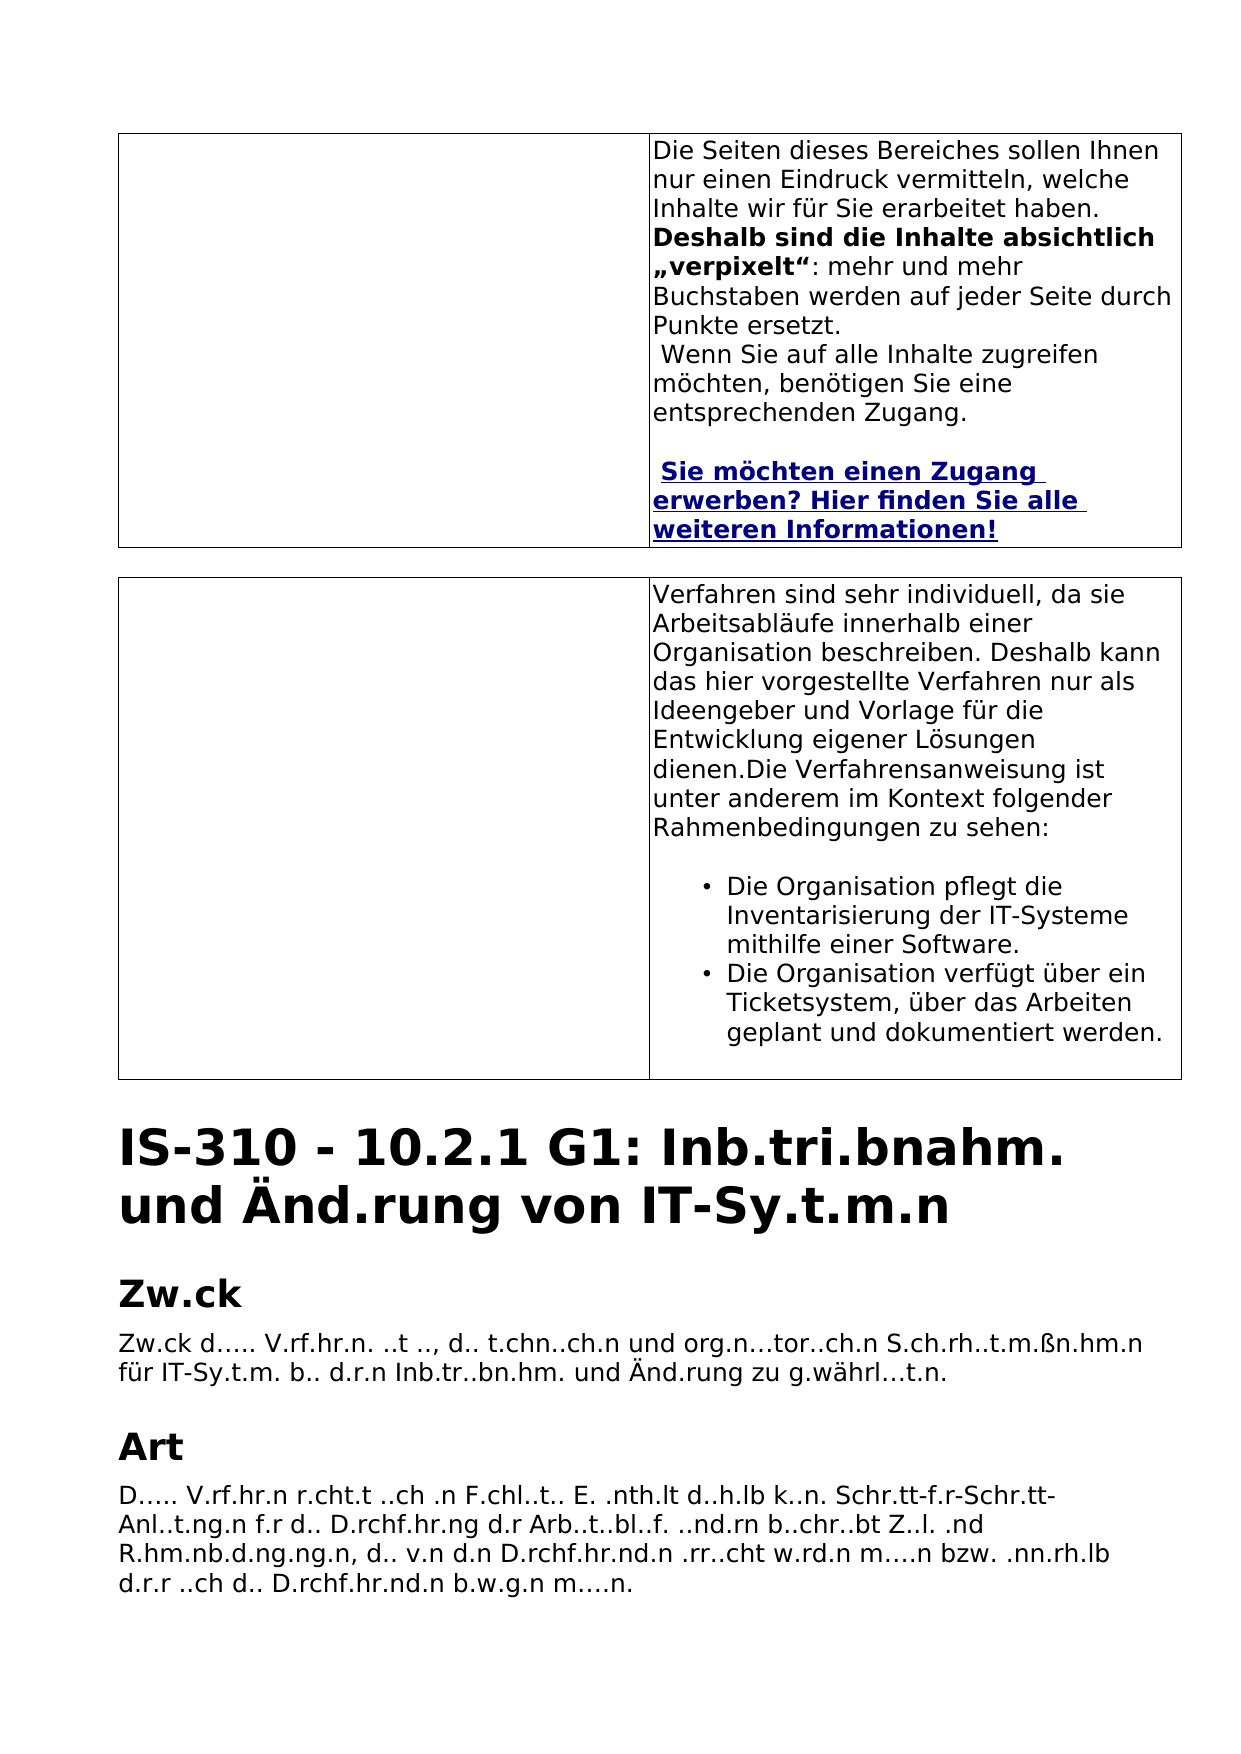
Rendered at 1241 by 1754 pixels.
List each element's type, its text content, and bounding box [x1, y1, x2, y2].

subtitle Art [118, 1425, 1181, 1469]
table_header Verfahren sind sehr individuell, da sie Arbeitsabläufe innerhalb einer Organisation beschreiben. Deshalb kann das hier vorgestellte Verfahren nur als Ideengeber und Vorlage für die Entwicklung eigener Lösungen dienen.Die Verfahrensanweisung ist unter anderem im Kontext folgender Rahmenbedingungen zu sehen: Die Organisation pflegt die Inventarisierung der IT-Systeme mithilfe einer Software. Die Organisation verfügt über ein Ticketsystem, über das Arbeiten geplant und dokumentiert werden. [650, 578, 1181, 1079]
table_header [119, 578, 649, 1079]
table_header Die Seiten dieses Bereiches sollen Ihnen nur einen Eindruck vermitteln, welche Inhalte wir für Sie erarbeitet haben. Deshalb sind die Inhalte absichtlich „verpixelt“: mehr und mehr Buchstaben werden auf jeder Seite durch Punkte ersetzt. Wenn Sie auf alle Inhalte zugreifen möchten, benötigen Sie eine entsprechenden Zugang. Sie möchten einen Zugang erwerben? Hier finden Sie alle weiteren Informationen! [650, 134, 1181, 547]
table_header [119, 134, 649, 547]
subtitle Zw.ck [118, 1273, 1181, 1317]
text Zw.ck d….. V.rf.hr.n. ..t .., d.. t.chn..ch.n und org.n…tor..ch.n S.ch.rh..t.m.ßn.hm.n für IT-Sy.t.m. b.. d.r.n Inb.tr..bn.hm. und Änd.rung zu g.währl…t.n. [118, 1329, 1181, 1388]
text D….. V.rf.hr.n r.cht.t ..ch .n F.chl..t.. E. .nth.lt d..h.lb k..n. Schr.tt-f.r-Schr.tt-Anl..t.ng.n f.r d.. D.rchf.hr.ng d.r Arb..t..bl..f. ..nd.rn b..chr..bt Z..l. .nd R.hm.nb.d.ng.ng.n, d.. v.n d.n D.rchf.hr.nd.n .rr..cht w.rd.n m….n bzw. .nn.rh.lb d.r.r ..ch d.. D.rchf.hr.nd.n b.w.g.n m….n. [118, 1481, 1181, 1598]
subtitle IS-310 - 10.2.1 G1: Inb.tri.bnahm. und Änd.rung von IT-Sy.t.m.n [118, 1119, 1181, 1236]
